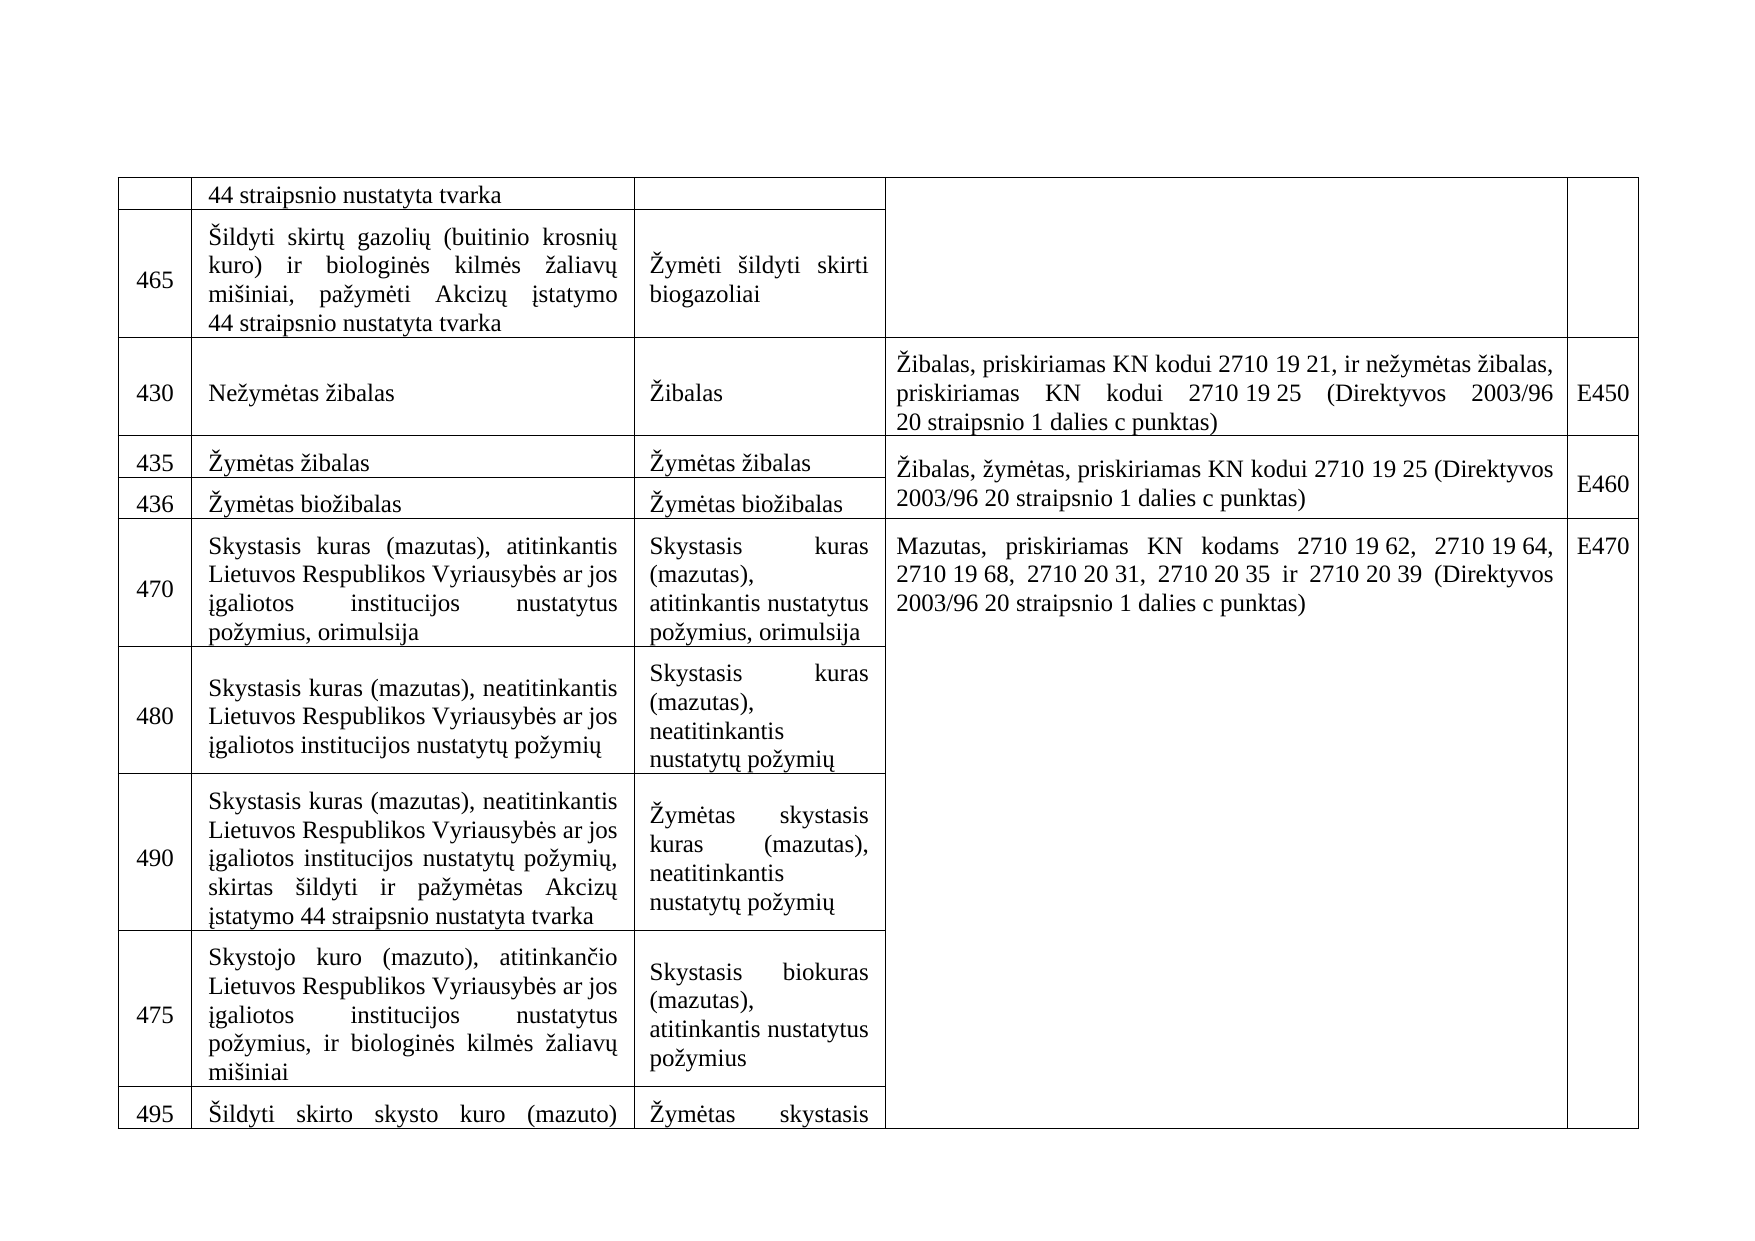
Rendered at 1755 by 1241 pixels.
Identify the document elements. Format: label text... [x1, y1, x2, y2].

table_cell Šildyti skirto skysto kuro (mazuto) [192, 1087, 634, 1127]
table_cell [1568, 178, 1638, 337]
table_cell Skystasis kuras (mazutas), neatitinkantis nustatytų požymių [635, 647, 885, 773]
table_cell [886, 178, 1567, 337]
table_cell Žibalas, priskiriamas KN kodui 2710 19 21, ir nežymėtas žibalas, priskiriamas KN kodui 2710 19 25 (Direktyvos 2003/96 20 straipsnio 1 dalies c punktas) [886, 338, 1567, 435]
table_cell 465 [119, 210, 191, 337]
table_cell 490 [119, 774, 191, 930]
table_cell Skystasis kuras (mazutas), atitinkantis Lietuvos Respublikos Vyriausybės ar jos įgaliotos institucijos nustatytus požymius, orimulsija [192, 519, 634, 646]
table_cell 436 [119, 478, 191, 518]
table_cell Skystasis kuras (mazutas), atitinkantis nustatytus požymius, orimulsija [635, 519, 885, 646]
table_cell Skystasis kuras (mazutas), neatitinkantis Lietuvos Respublikos Vyriausybės ar jos įgaliotos institucijos nustatytų požymių, skirtas šildyti ir pažymėtas Akcizų įstatymo 44 straipsnio nustatyta tvarka [192, 774, 634, 930]
table_cell Skystasis kuras (mazutas), neatitinkantis Lietuvos Respublikos Vyriausybės ar jos įgaliotos institucijos nustatytų požymių [192, 647, 634, 773]
table_cell Skystojo kuro (mazuto), atitinkančio Lietuvos Respublikos Vyriausybės ar jos įgaliotos institucijos nustatytus požymius, ir biologinės kilmės žaliavų mišiniai [192, 931, 634, 1086]
table_cell Žymėtas žibalas [635, 436, 885, 477]
table_cell 480 [119, 647, 191, 773]
table_cell 495 [119, 1087, 191, 1127]
table_cell Žymėtas biožibalas [192, 478, 634, 518]
table_cell Žymėtas skystasis kuras (mazutas), neatitinkantis nustatytų požymių [635, 774, 885, 930]
table_cell E470 [1568, 519, 1638, 1127]
table_cell 430 [119, 338, 191, 435]
table_cell Žymėtas žibalas [192, 436, 634, 477]
table_cell [119, 178, 191, 209]
table_cell 44 straipsnio nustatyta tvarka [192, 178, 634, 209]
table_cell Skystasis biokuras (mazutas), atitinkantis nustatytus požymius [635, 931, 885, 1086]
table_cell Nežymėtas žibalas [192, 338, 634, 435]
table_cell E460 [1568, 436, 1638, 518]
table_cell 470 [119, 519, 191, 646]
table_cell Mazutas, priskiriamas KN kodams 2710 19 62, 2710 19 64, 2710 19 68, 2710 20 31, 2710 20 35 ir 2710 20 39 (Direktyvos 2003/96 20 straipsnio 1 dalies c punktas) [886, 519, 1567, 1127]
table_cell 435 [119, 436, 191, 477]
table_cell [635, 178, 885, 209]
table_cell Žibalas, žymėtas, priskiriamas KN kodui 2710 19 25 (Direktyvos 2003/96 20 straipsnio 1 dalies c punktas) [886, 436, 1567, 518]
table_cell 475 [119, 931, 191, 1086]
table_cell Šildyti skirtų gazolių (buitinio krosnių kuro) ir biologinės kilmės žaliavų mišiniai, pažymėti Akcizų įstatymo 44 straipsnio nustatyta tvarka [192, 210, 634, 337]
table_cell Žymėtas biožibalas [635, 478, 885, 518]
table_cell Žymėti šildyti skirti biogazoliai [635, 210, 885, 337]
table_cell E450 [1568, 338, 1638, 435]
table_cell Žibalas [635, 338, 885, 435]
table_cell Žymėtas skystasis [635, 1087, 885, 1127]
